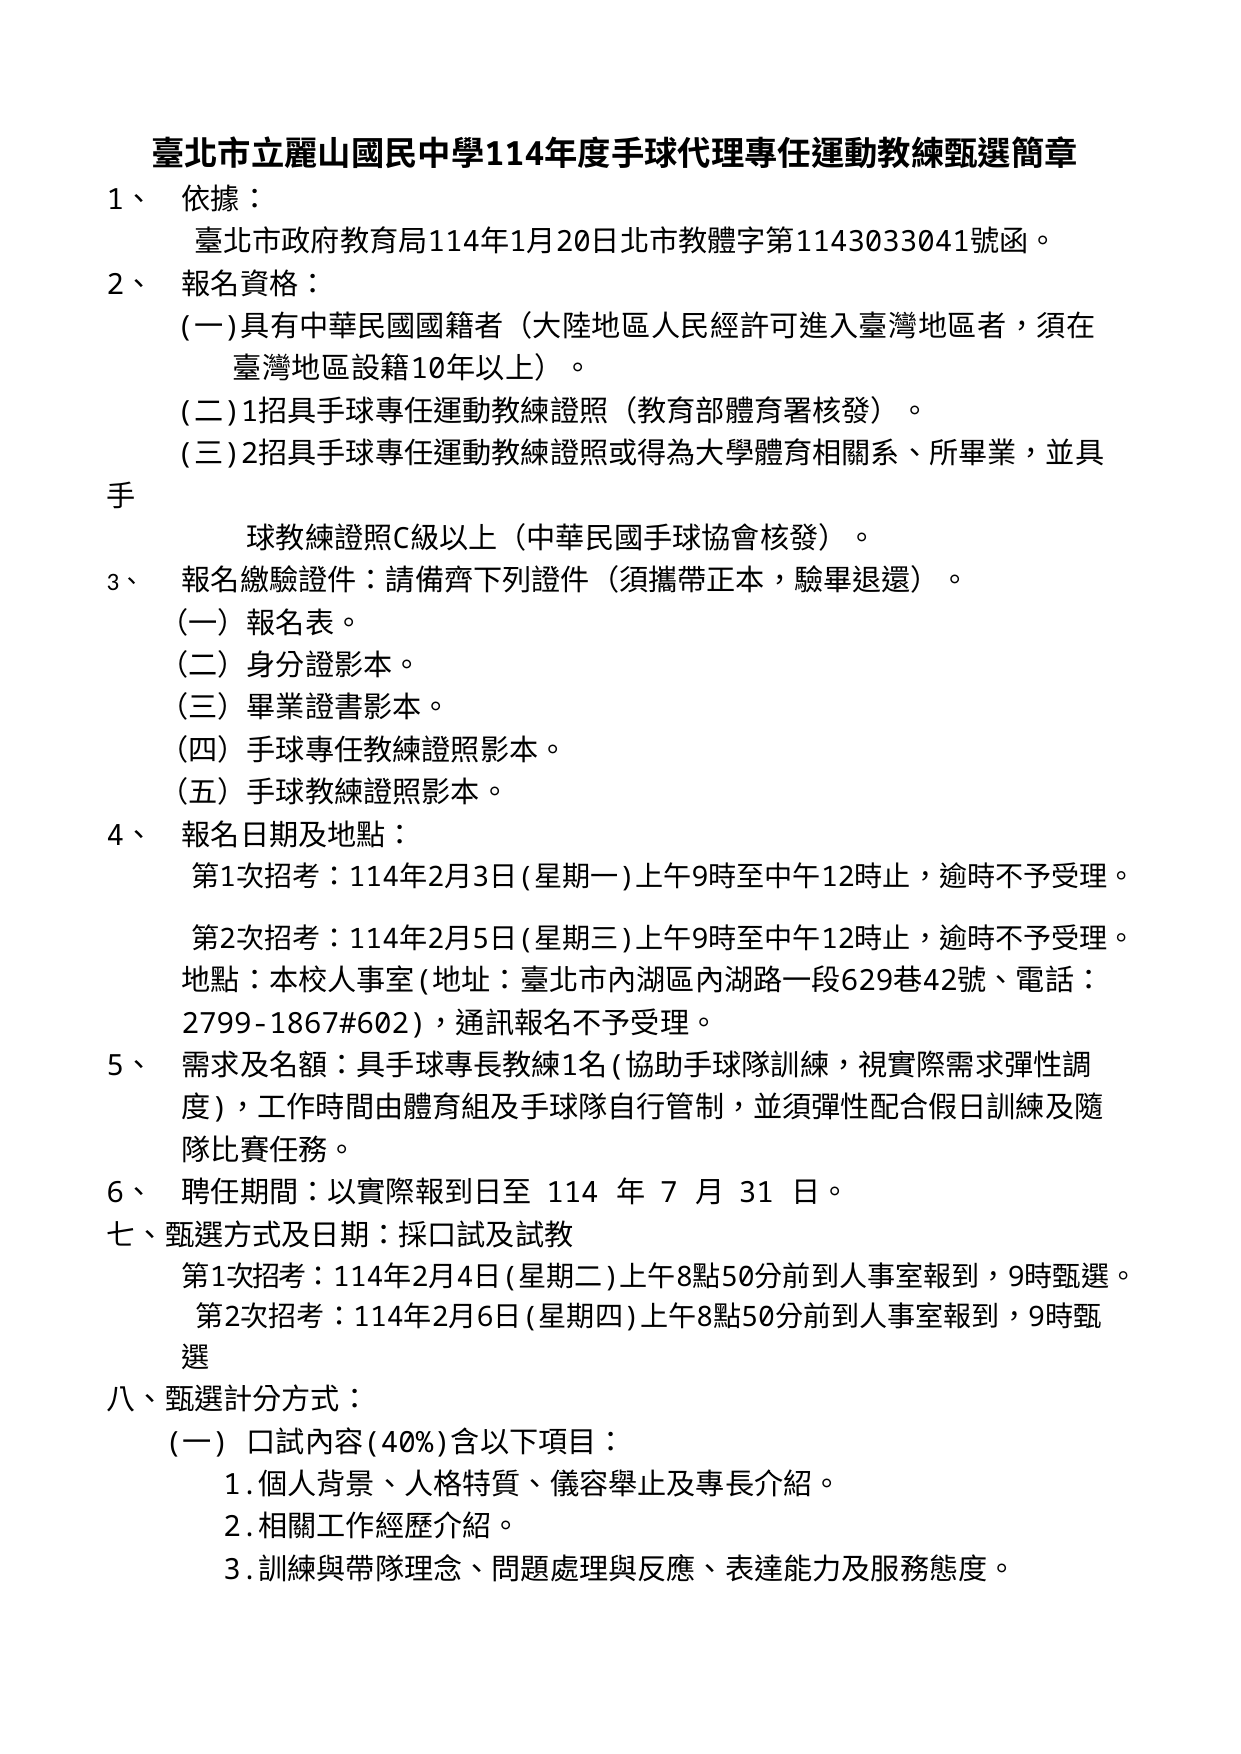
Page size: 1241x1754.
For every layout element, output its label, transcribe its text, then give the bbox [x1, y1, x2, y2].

text 地點：本校人事室(地址：臺北市內湖區內湖路一段629巷42號、電話：2799-1867#602)，通訊報名不予受理。 [181, 957, 1122, 1042]
text 3.訓練與帶隊理念、問題處理與反應、表達能力及服務態度。 [106, 1545, 1122, 1588]
text （五）手球教練證照影本。 [106, 769, 1122, 811]
text 2.相關工作經歷介紹。 [106, 1503, 1122, 1545]
text (二)1招具手球專任運動教練證照（教育部體育署核發）。 [106, 387, 1122, 430]
text 第1次招考：114年2月4日(星期二)上午8點50分前到人事室報到，9時甄選。 第2次招考：114年2月6日(星期四)上午8點50分前到人事室報到，9時甄選 [181, 1253, 1122, 1376]
text 1.個人背景、人格特質、儀容舉止及專長介紹。 [106, 1461, 1122, 1503]
list 報名日期及地點： [106, 811, 1122, 853]
text 臺北市立麗山國民中學114年度手球代理專任運動教練甄選簡章 [106, 127, 1122, 175]
text 七、甄選方式及日期：採口試及試教 [106, 1211, 1122, 1253]
list 依據： [106, 175, 1122, 218]
text 第2次招考：114年2月5日(星期三)上午9時至中午12時止，逾時不予受理。 [106, 894, 1122, 957]
text 球教練證照C級以上（中華民國手球協會核發）。 [106, 514, 1122, 557]
text （一）報名表。 [106, 599, 1122, 642]
text 八、甄選計分方式： [106, 1376, 1122, 1418]
list 聘任期間：以實際報到日至 114 年 7 月 31 日。 [106, 1169, 1122, 1211]
text （四）手球專任教練證照影本。 [106, 726, 1122, 769]
text （三）畢業證書影本。 [106, 684, 1122, 726]
list 需求及名額：具手球專長教練1名(協助手球隊訓練，視實際需求彈性調度)，工作時間由體育組及手球隊自行管制，並須彈性配合假日訓練及隨隊比賽任務。 [106, 1042, 1122, 1169]
text 第1次招考：114年2月3日(星期一)上午9時至中午12時止，逾時不予受理。 [106, 853, 1122, 894]
list 報名資格： [106, 260, 1122, 303]
text 臺灣地區設籍10年以上）。 [106, 345, 1122, 387]
text （二）身分證影本。 [106, 642, 1122, 684]
text (三)2招具手球專任運動教練證照或得為大學體育相關系、所畢業，並具手 [106, 430, 1122, 514]
list 報名繳驗證件：請備齊下列證件（須攜帶正本，驗畢退還）。 [106, 557, 1122, 599]
text (一)具有中華民國國籍者（大陸地區人民經許可進入臺灣地區者，須在 [106, 303, 1122, 345]
text (一) 口試內容(40%)含以下項目： [106, 1418, 1122, 1461]
text 臺北市政府教育局114年1月20日北市教體字第1143033041號函。 [106, 218, 1122, 260]
